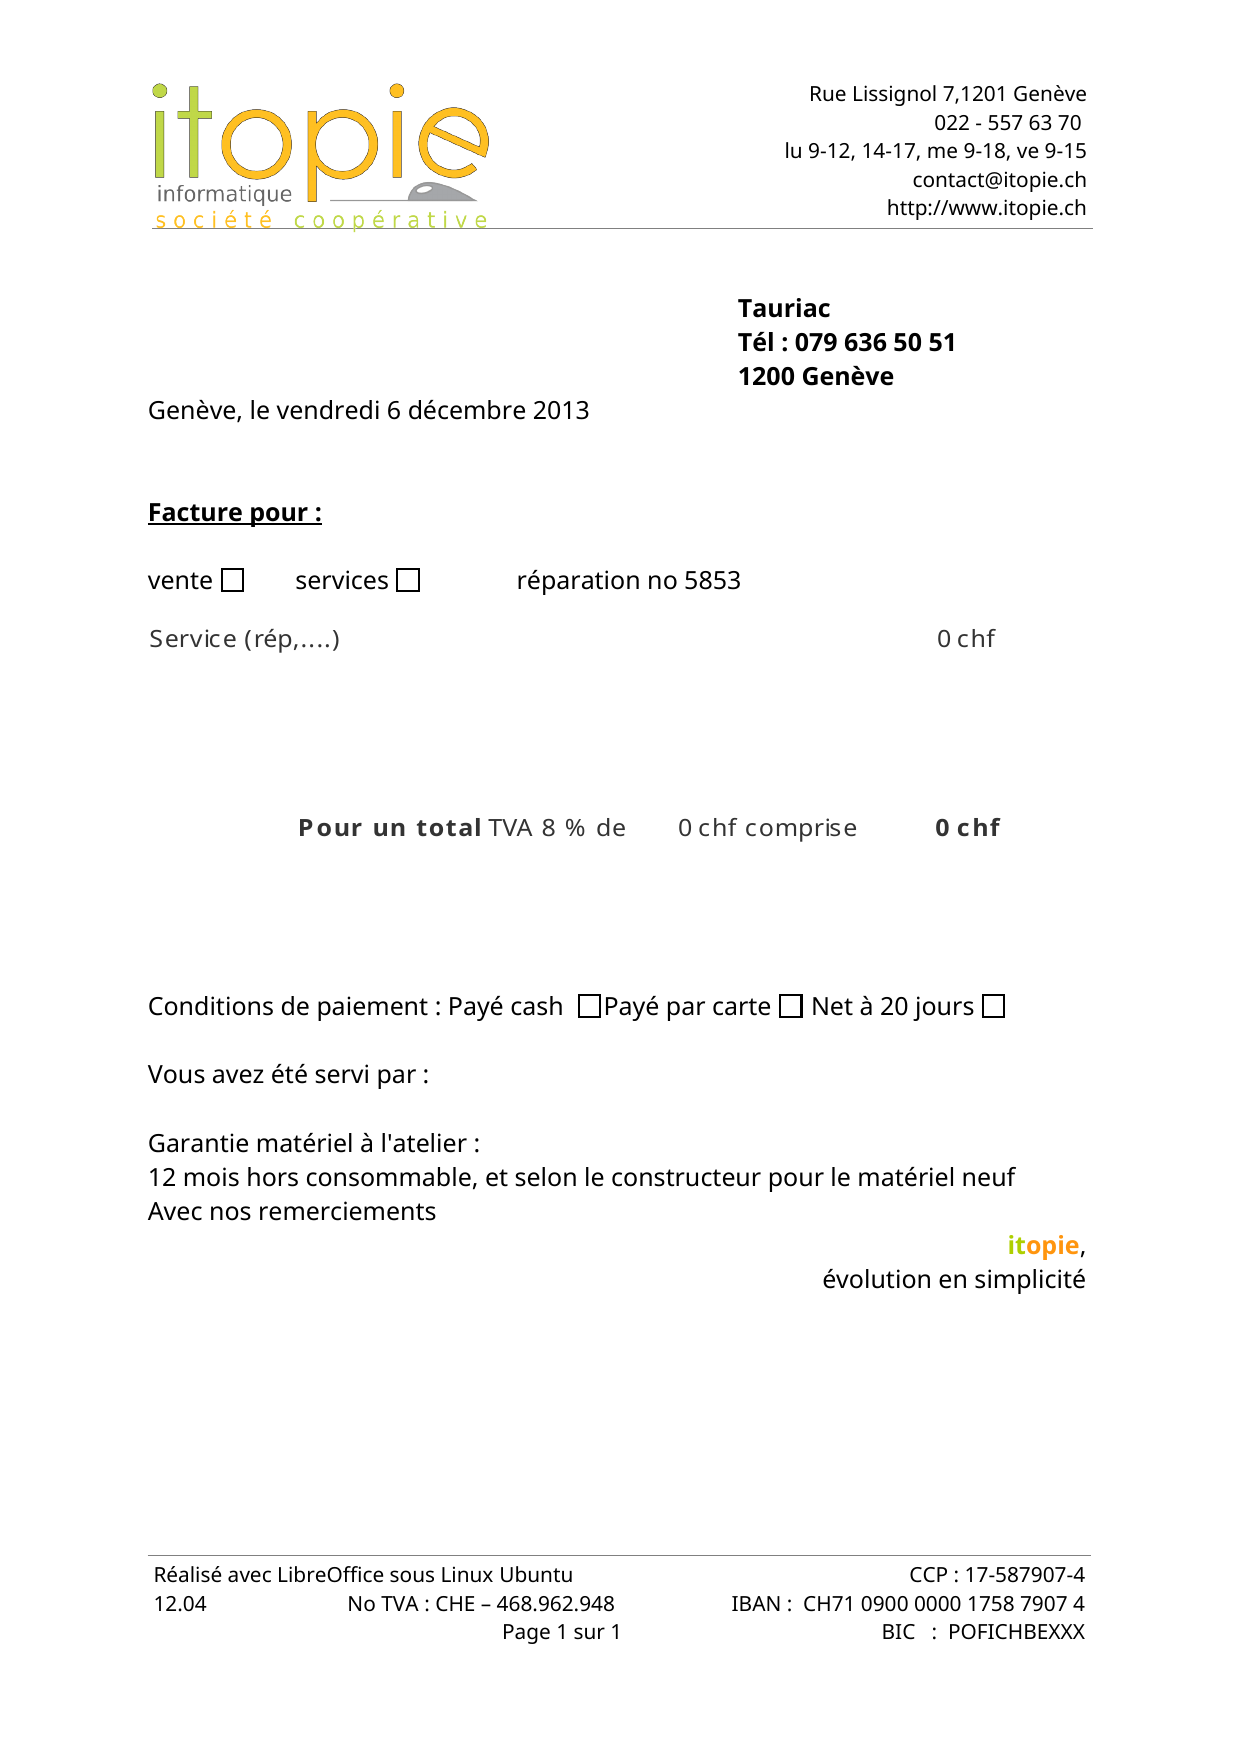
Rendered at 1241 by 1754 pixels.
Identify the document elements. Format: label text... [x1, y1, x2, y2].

text vente services réparation no 5853 [148, 563, 1093, 597]
text Tél : 079 636 50 51 [148, 324, 1093, 358]
text Facture pour : [148, 495, 1093, 529]
text Tauriac [148, 290, 1093, 324]
text Genève, le vendredi 6 décembre 2013 [148, 392, 1093, 427]
text Garantie matériel à l'atelier : [148, 1125, 1093, 1159]
text Vous avez été servi par : [148, 1057, 1093, 1091]
text Conditions de paiement : Payé cash Payé par carte Net à 20 jours [148, 989, 1093, 1023]
text Avec nos remerciements [148, 1193, 1093, 1227]
text 1200 Genève [148, 358, 1093, 392]
picture [138, 72, 500, 244]
text itopie, [148, 1227, 1093, 1262]
text 12 mois hors consommable, et selon le constructeur pour le matériel neuf [148, 1159, 1093, 1193]
text évolution en simplicité [148, 1262, 1093, 1296]
